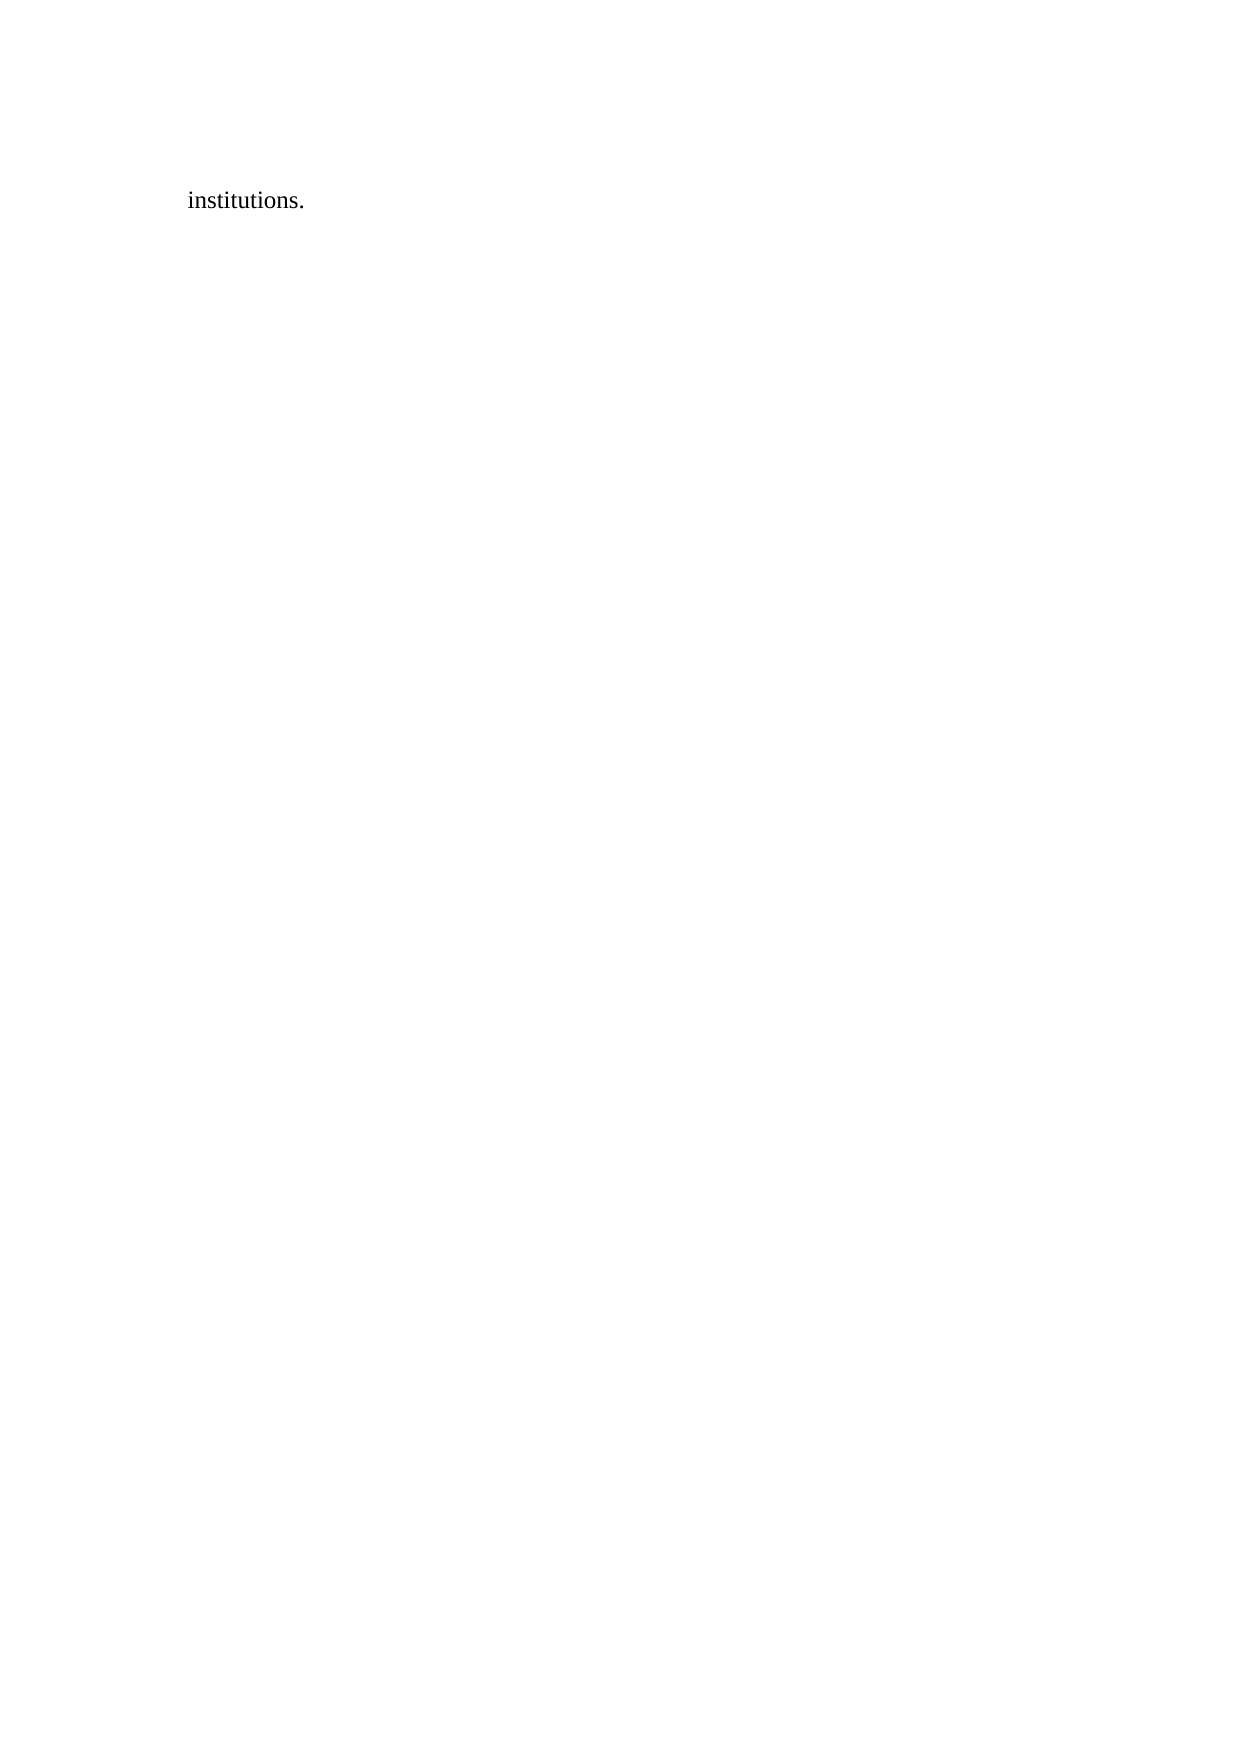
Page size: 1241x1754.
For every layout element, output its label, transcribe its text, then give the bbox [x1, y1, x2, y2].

text institutions. [187, 158, 1053, 221]
